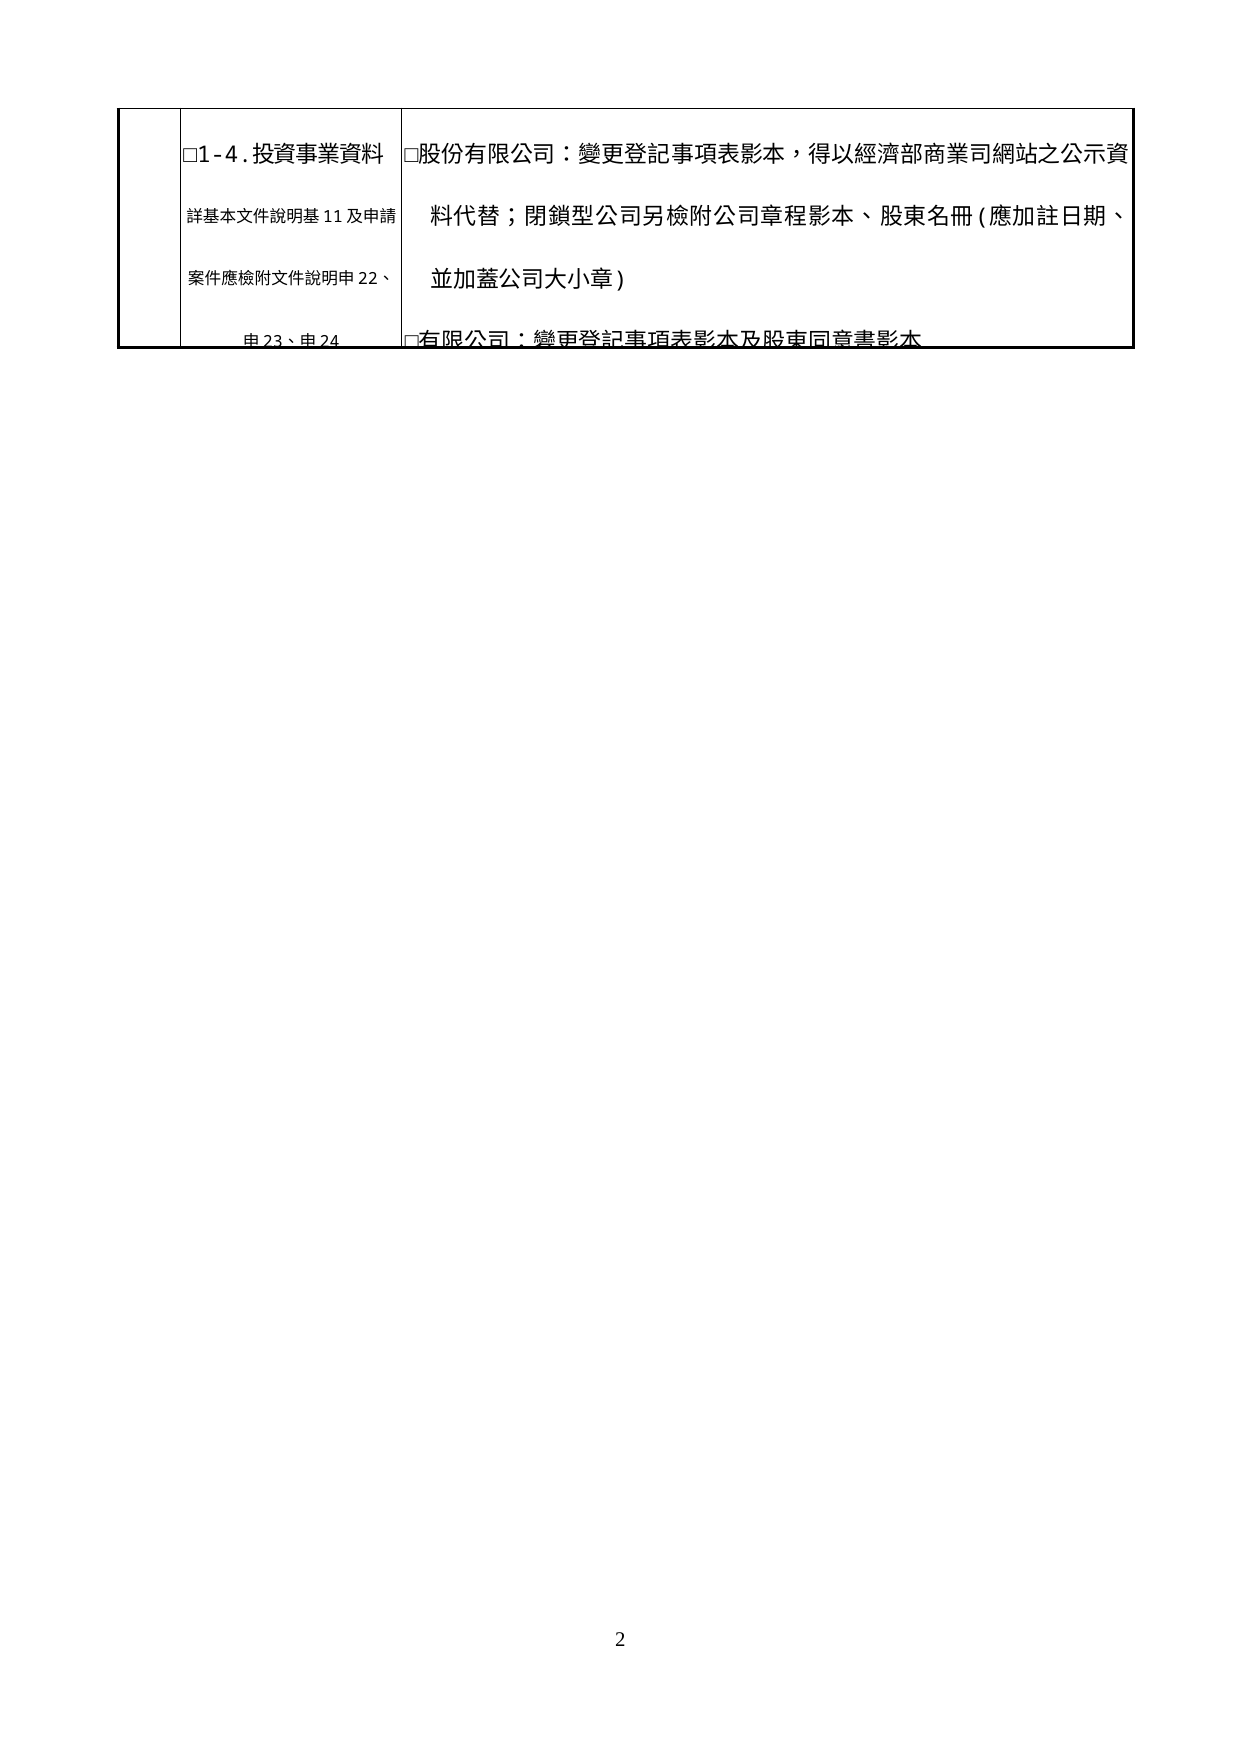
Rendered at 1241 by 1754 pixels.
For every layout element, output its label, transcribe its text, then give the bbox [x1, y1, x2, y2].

table_cell □1-4.投資事業資料 詳基本文件說明基11及申請案件應檢附文件說明申22、申23、申24 [181, 109, 401, 346]
table_cell [120, 109, 180, 346]
table_cell □股份有限公司：變更登記事項表影本，得以經濟部商業司網站之公示資料代替；閉鎖型公司另檢附公司章程影本、股東名冊(應加註日期、並加蓋公司大小章) □有限公司：變更登記事項表影本及股東同意書影本 □商號：商號登記證明文件影本及轉讓契約影本(獨資)／合夥人同意書影本或合夥契約書影本(合夥) [402, 109, 1132, 346]
